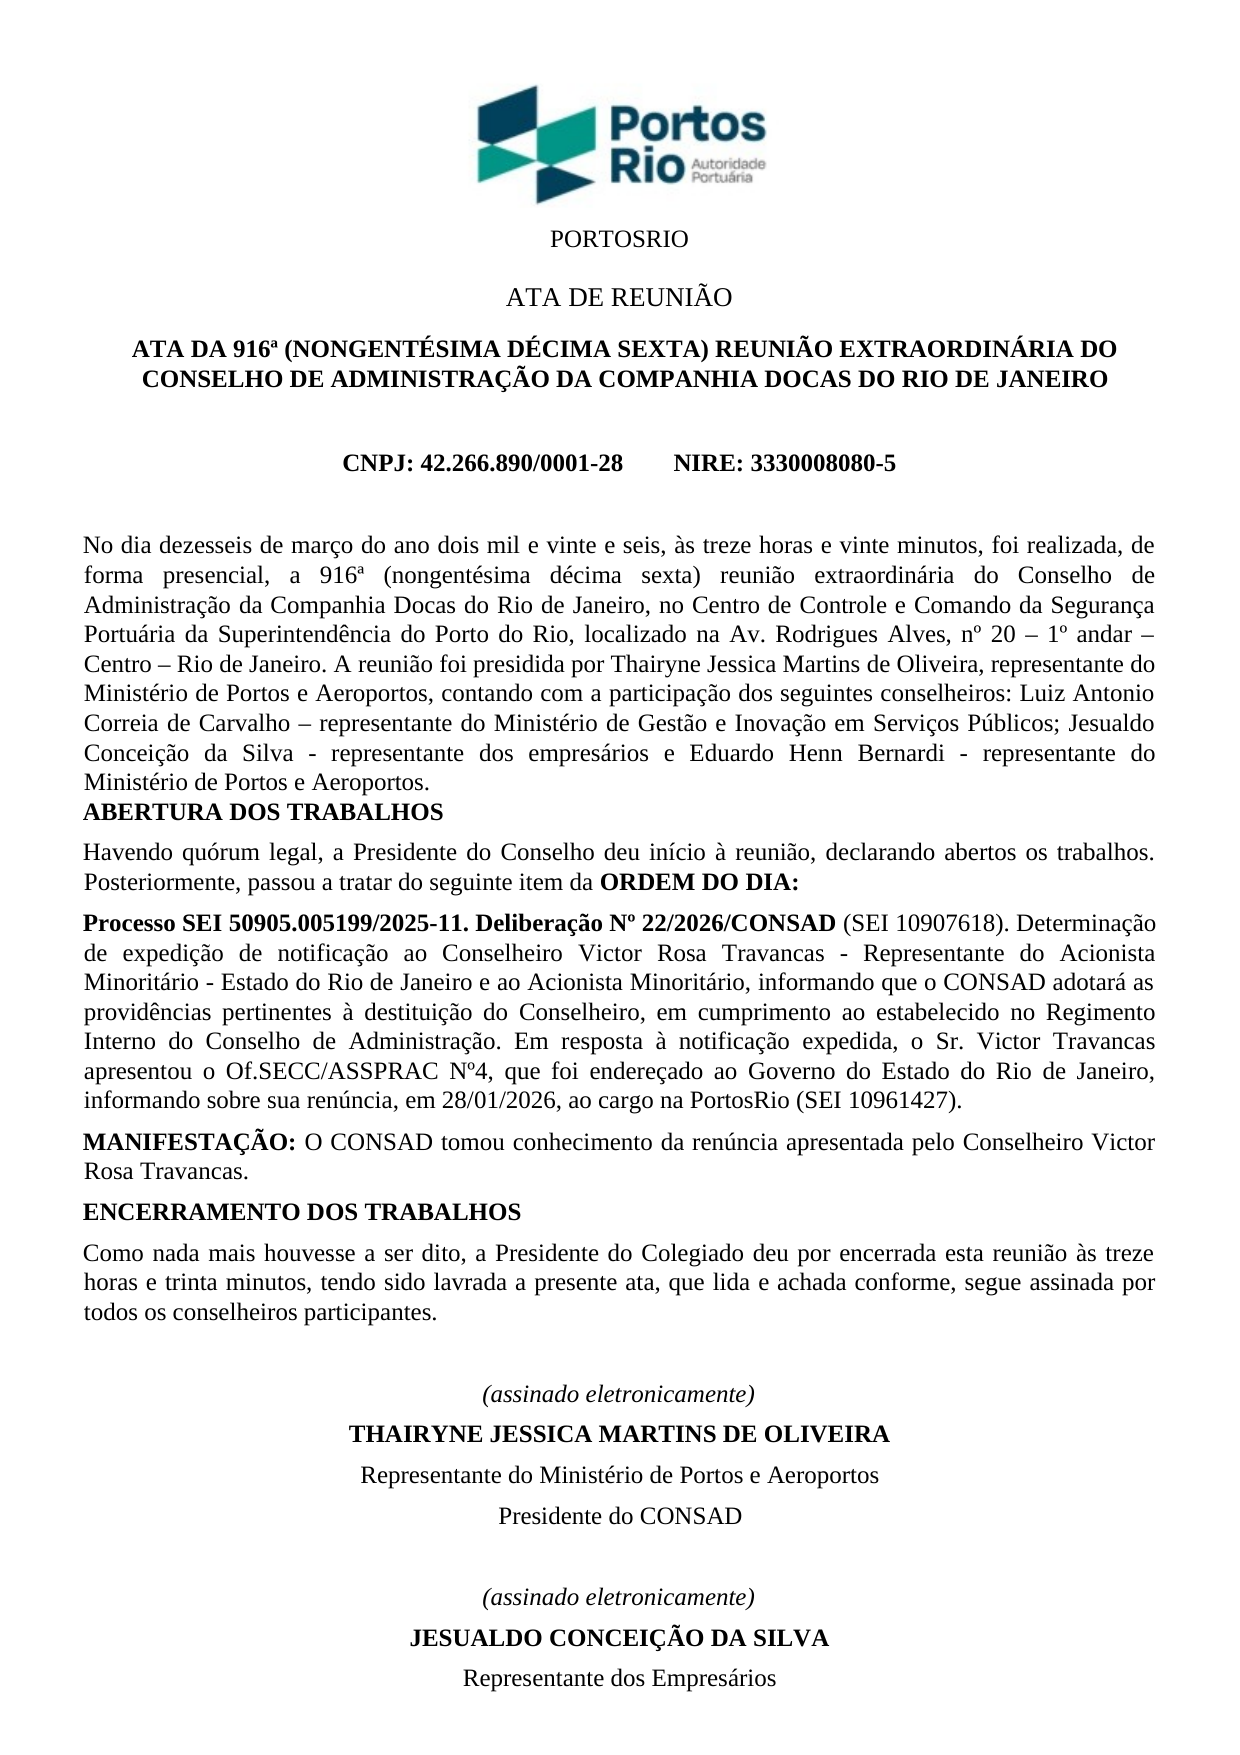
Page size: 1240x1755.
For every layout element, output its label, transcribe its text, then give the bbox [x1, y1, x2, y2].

subtitle CNPJ: 42.266.890/0001-28 NIRE: 3330008080-5 [74, 447, 1164, 478]
text Havendo quórum legal, a Presidente do Conselho deu início à reunião, declarando abertos os trabalhos. Posteriormente, passou a tratar do seguinte item da ORDEM DO DIA: [83, 837, 1156, 896]
text Representante do Ministério de Portos e Aeroportos Presidente do CONSAD [310, 1460, 929, 1529]
text No dia dezesseis de março do ano dois mil e vinte e seis, às treze horas e vinte minutos, foi realizada, de forma presencial, a 916ª (nongentésima décima sexta) reunião extraordinária do Conselho de Administração da Companhia Docas do Rio de Janeiro, no Centro de Controle e Comando da Segurança Portuária da Superintendência do Porto do Rio, localizado na Av. Rodrigues Alves, nº 20 – 1º andar – Centro – Rio de Janeiro. A reunião foi presidida por Thairyne Jessica Martins de Oliveira, representante do Ministério de Portos e Aeroportos, contando com a participação dos seguintes conselheiros: Luiz Antonio Correia de Carvalho – representante do Ministério de Gestão e Inovação em Serviços Públicos; Jesualdo Conceição da Silva - representante dos empresários e Eduardo Henn Bernardi - representante do Ministério de Portos e Aeroportos. [83, 531, 1156, 796]
text ATA DA 916ª (NONGENTÉSIMA DÉCIMA SEXTA) REUNIÃO EXTRAORDINÁRIA DO CONSELHO DE ADMINISTRAÇÃO DA COMPANHIA DOCAS DO RIO DE JANEIRO [74, 334, 1175, 393]
text PORTOSRIO [310, 224, 929, 253]
text ENCERRAMENTO DOS TRABALHOS [83, 1197, 1175, 1226]
text (assinado eletronicamente) [74, 1379, 1165, 1407]
text ABERTURA DOS TRABALHOS [83, 797, 1175, 826]
subtitle ATA DE REUNIÃO [74, 281, 1164, 312]
subtitle JESUALDO CONCEIÇÃO DA SILVA [74, 1623, 1165, 1651]
text (assinado eletronicamente) [74, 1582, 1165, 1611]
text Representante dos Empresários [310, 1663, 929, 1692]
subtitle THAIRYNE JESSICA MARTINS DE OLIVEIRA [74, 1419, 1165, 1448]
text Como nada mais houvesse a ser dito, a Presidente do Colegiado deu por encerrada esta reunião às treze horas e trinta minutos, tendo sido lavrada a presente ata, que lida e achada conforme, segue assinada por todos os conselheiros participantes. [83, 1238, 1156, 1326]
text MANIFESTAÇÃO: O CONSAD tomou conhecimento da renúncia apresentada pelo Conselheiro Victor Rosa Travancas. [83, 1127, 1156, 1185]
text Processo SEI 50905.005199/2025-11. Deliberação Nº 22/2026/CONSAD (SEI 10907618). Determinação de expedição de notificação ao Conselheiro Victor Rosa Travancas - Representante do Acionista Minoritário - Estado do Rio de Janeiro e ao Acionista Minoritário, informando que o CONSAD adotará as providências pertinentes à destituição do Conselheiro, em cumprimento ao estabelecido no Regimento Interno do Conselho de Administração. Em resposta à notificação expedida, o Sr. Victor Travancas apresentou o Of.SECC/ASSPRAC Nº4, que foi endereçado ao Governo do Estado do Rio de Janeiro, informando sobre sua renúncia, em 28/01/2026, ao cargo na PortosRio (SEI 10961427). [83, 908, 1156, 1114]
